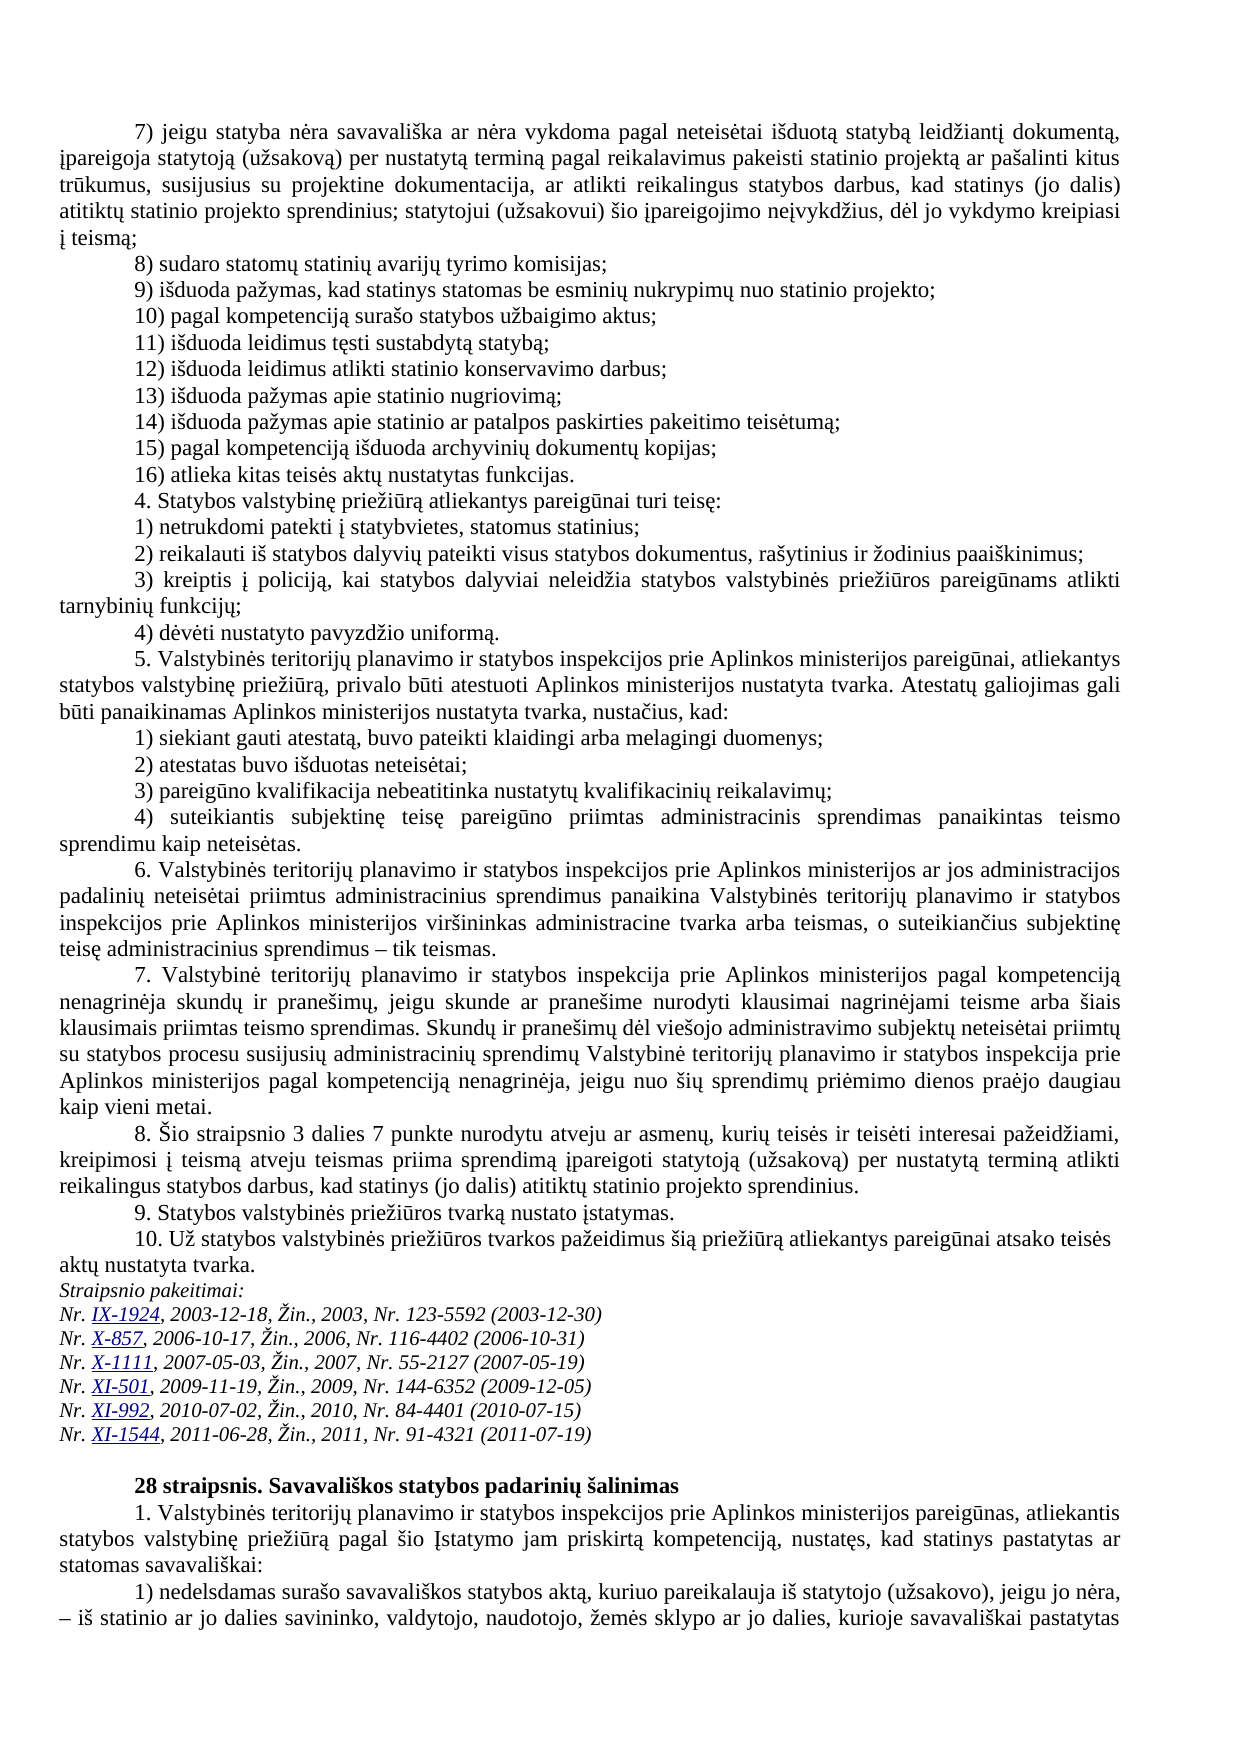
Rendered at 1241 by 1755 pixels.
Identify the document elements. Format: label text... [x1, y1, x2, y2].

text 4. Statybos valstybinę priežiūrą atliekantys pareigūnai turi teisę: [59, 487, 1122, 513]
text 15) pagal kompetenciją išduoda archyvinių dokumentų kopijas; [59, 434, 1122, 461]
text 14) išduoda pažymas apie statinio ar patalpos paskirties pakeitimo teisėtumą; [59, 408, 1122, 434]
text 3) pareigūno kvalifikacija nebeatitinka nustatytų kvalifikacinių reikalavimų; [59, 777, 1122, 803]
text Nr. IX-1924, 2003-12-18, Žin., 2003, Nr. 123-5592 (2003-12-30) [59, 1302, 1122, 1326]
text 9) išduoda pažymas, kad statinys statomas be esminių nukrypimų nuo statinio projekto; [59, 276, 1122, 303]
text 4) dėvėti nustatyto pavyzdžio uniformą. [59, 619, 1122, 645]
text 13) išduoda pažymas apie statinio nugriovimą; [59, 382, 1122, 408]
text 16) atlieka kitas teisės aktų nustatytas funkcijas. [59, 461, 1122, 487]
text 28 straipsnis. Savavališkos statybos padarinių šalinimas [59, 1472, 1122, 1499]
text 10. Už statybos valstybinės priežiūros tvarkos pažeidimus šią priežiūrą atliekantys pareigūnai atsako teisės aktų nustatyta tvarka. [59, 1225, 1122, 1278]
text Nr. X-857, 2006-10-17, Žin., 2006, Nr. 116-4402 (2006-10-31) [59, 1326, 1122, 1350]
text 6. Valstybinės teritorijų planavimo ir statybos inspekcijos prie Aplinkos ministerijos ar jos administracijos padalinių neteisėtai priimtus administracinius sprendimus panaikina Valstybinės teritorijų planavimo ir statybos inspekcijos prie Aplinkos ministerijos viršininkas administracine tvarka arba teismas, o suteikiančius subjektinę teisę administracinius sprendimus – tik teismas. [59, 856, 1122, 961]
text 2) atestatas buvo išduotas neteisėtai; [59, 751, 1122, 777]
text 1) siekiant gauti atestatą, buvo pateikti klaidingi arba melagingi duomenys; [59, 724, 1122, 751]
text 5. Valstybinės teritorijų planavimo ir statybos inspekcijos prie Aplinkos ministerijos pareigūnai, atliekantys statybos valstybinę priežiūrą, privalo būti atestuoti Aplinkos ministerijos nustatyta tvarka. Atestatų galiojimas gali būti panaikinamas Aplinkos ministerijos nustatyta tvarka, nustačius, kad: [59, 645, 1122, 724]
text 7) jeigu statyba nėra savavališka ar nėra vykdoma pagal neteisėtai išduotą statybą leidžiantį dokumentą, įpareigoja statytoją (užsakovą) per nustatytą terminą pagal reikalavimus pakeisti statinio projektą ar pašalinti kitus trūkumus, susijusius su projektine dokumentacija, ar atlikti reikalingus statybos darbus, kad statinys (jo dalis) atitiktų statinio projekto sprendinius; statytojui (užsakovui) šio įpareigojimo neįvykdžius, dėl jo vykdymo kreipiasi į teismą; [59, 118, 1122, 250]
text 8. Šio straipsnio 3 dalies 7 punkte nurodytu atveju ar asmenų, kurių teisės ir teisėti interesai pažeidžiami, kreipimosi į teismą atveju teismas priima sprendimą įpareigoti statytoją (užsakovą) per nustatytą terminą atlikti reikalingus statybos darbus, kad statinys (jo dalis) atitiktų statinio projekto sprendinius. [59, 1119, 1122, 1199]
text Nr. XI-501, 2009-11-19, Žin., 2009, Nr. 144-6352 (2009-12-05) [59, 1374, 1122, 1398]
text Nr. XI-992, 2010-07-02, Žin., 2010, Nr. 84-4401 (2010-07-15) [59, 1398, 1122, 1422]
text Nr. XI-1544, 2011-06-28, Žin., 2011, Nr. 91-4321 (2011-07-19) [59, 1422, 1122, 1446]
text 2) reikalauti iš statybos dalyvių pateikti visus statybos dokumentus, rašytinius ir žodinius paaiškinimus; [59, 540, 1122, 566]
text 10) pagal kompetenciją surašo statybos užbaigimo aktus; [59, 303, 1122, 329]
text 1) netrukdomi patekti į statybvietes, statomus statinius; [59, 513, 1122, 540]
text 1) nedelsdamas surašo savavališkos statybos aktą, kuriuo pareikalauja iš statytojo (užsakovo), jeigu jo nėra, – iš statinio ar jo dalies savininko, valdytojo, naudotojo, žemės sklypo ar jo dalies, kurioje savavališkai pastatytas [59, 1578, 1122, 1631]
text 1. Valstybinės teritorijų planavimo ir statybos inspekcijos prie Aplinkos ministerijos pareigūnas, atliekantis statybos valstybinę priežiūrą pagal šio Įstatymo jam priskirtą kompetenciją, nustatęs, kad statinys pastatytas ar statomas savavališkai: [59, 1499, 1122, 1578]
text 12) išduoda leidimus atlikti statinio konservavimo darbus; [59, 355, 1122, 382]
text 4) suteikiantis subjektinę teisę pareigūno priimtas administracinis sprendimas panaikintas teismo sprendimu kaip neteisėtas. [59, 803, 1122, 856]
text 11) išduoda leidimus tęsti sustabdytą statybą; [59, 329, 1122, 355]
text Nr. X-1111, 2007-05-03, Žin., 2007, Nr. 55-2127 (2007-05-19) [59, 1350, 1122, 1374]
text 3) kreiptis į policiją, kai statybos dalyviai neleidžia statybos valstybinės priežiūros pareigūnams atlikti tarnybinių funkcijų; [59, 566, 1122, 619]
text Straipsnio pakeitimai: [59, 1278, 1122, 1302]
text 8) sudaro statomų statinių avarijų tyrimo komisijas; [59, 250, 1122, 276]
text 7. Valstybinė teritorijų planavimo ir statybos inspekcija prie Aplinkos ministerijos pagal kompetenciją nenagrinėja skundų ir pranešimų, jeigu skunde ar pranešime nurodyti klausimai nagrinėjami teisme arba šiais klausimais priimtas teismo sprendimas. Skundų ir pranešimų dėl viešojo administravimo subjektų neteisėtai priimtų su statybos procesu susijusių administracinių sprendimų Valstybinė teritorijų planavimo ir statybos inspekcija prie Aplinkos ministerijos pagal kompetenciją nenagrinėja, jeigu nuo šių sprendimų priėmimo dienos praėjo daugiau kaip vieni metai. [59, 961, 1122, 1119]
text 9. Statybos valstybinės priežiūros tvarką nustato įstatymas. [59, 1199, 1122, 1225]
